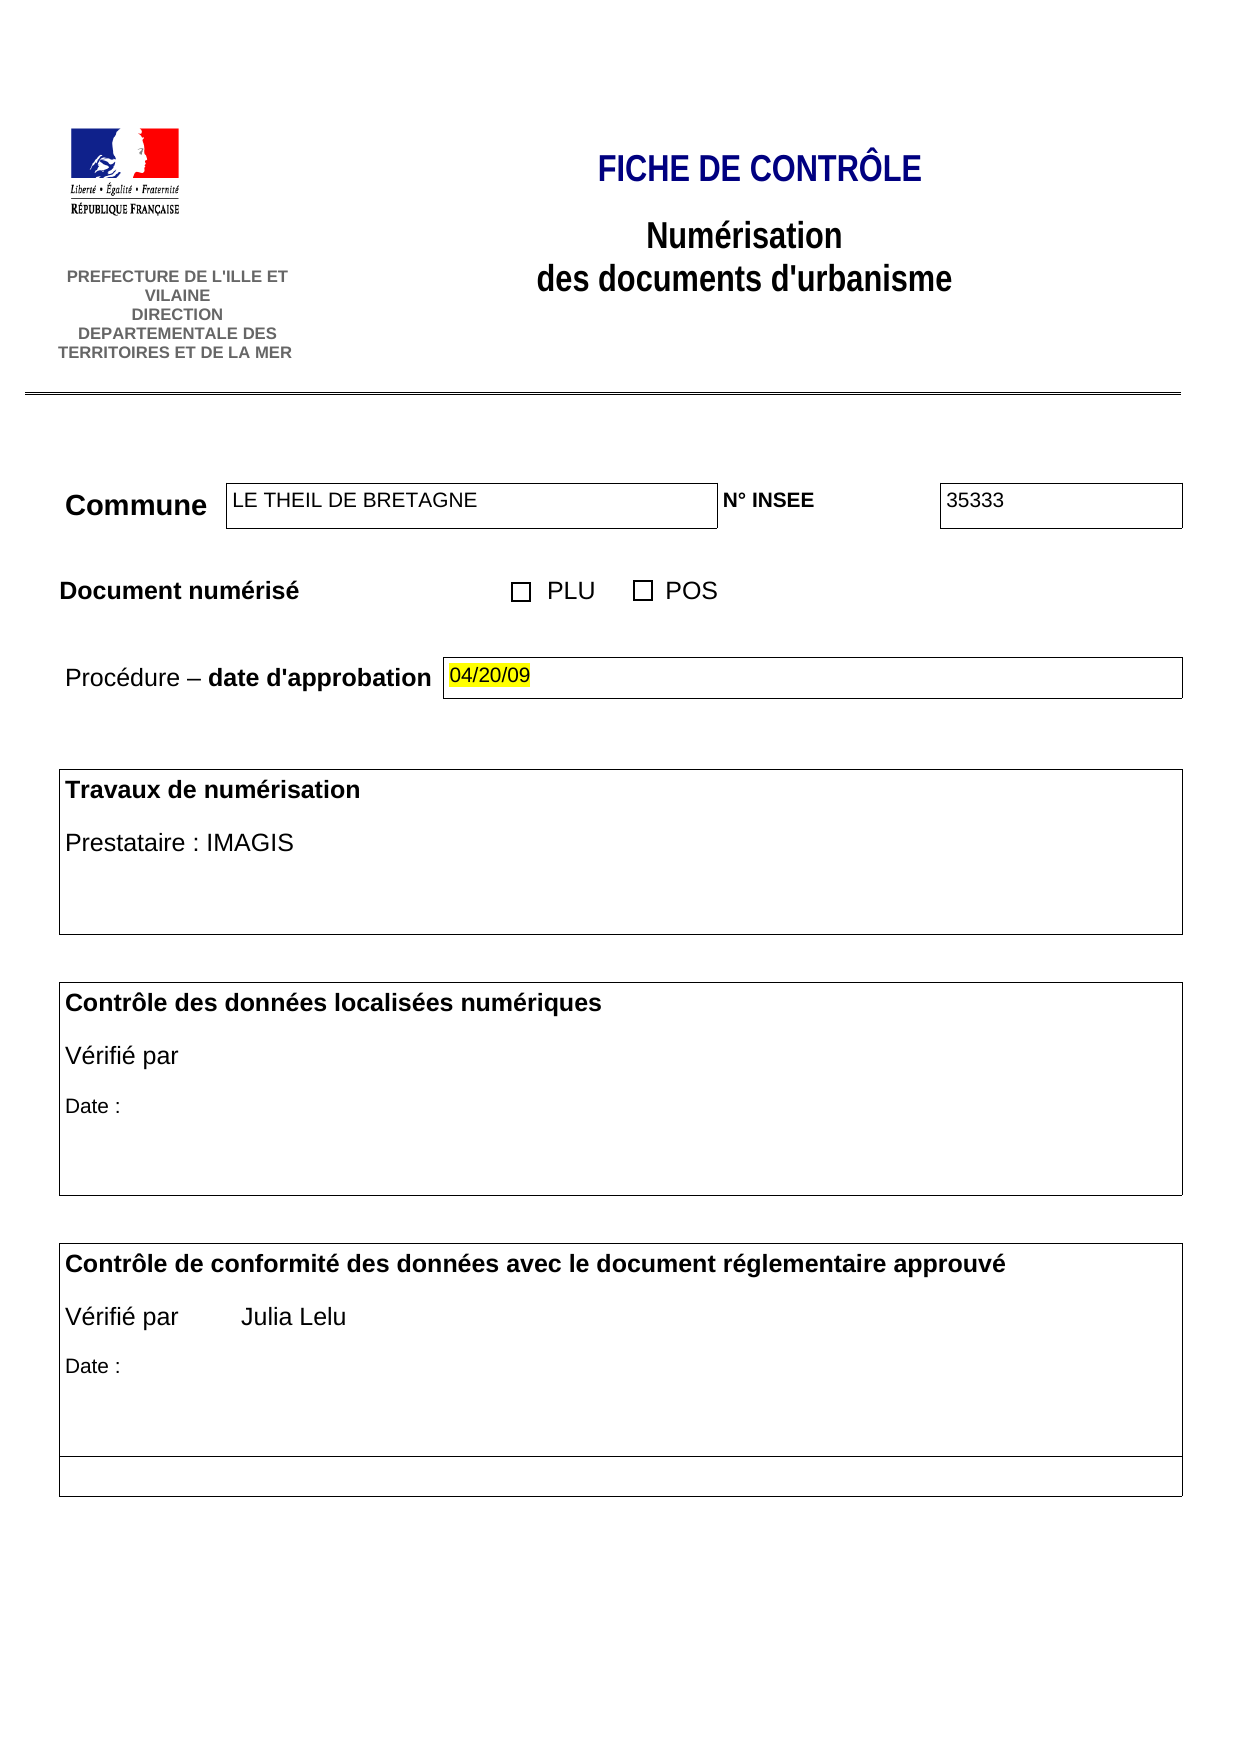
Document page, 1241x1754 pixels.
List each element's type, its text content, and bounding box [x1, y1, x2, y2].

table_header N° INSEE [718, 483, 940, 528]
table_header 35333 [941, 484, 1182, 528]
picture [70, 127, 180, 216]
table_header Procédure – date d'approbation [59, 657, 443, 697]
table_header 20/04/09 [444, 658, 1182, 697]
table_header FICHE DE CONTRÔLE Numérisation des documents d'urbanisme [308, 93, 1181, 392]
table_header Contrôle de conformité des données avec le document réglementaire approuvé Vérifié par Julia Lelu Date : [60, 1244, 1182, 1456]
table_header LE THEIL DE BRETAGNE [227, 484, 717, 528]
table_header Contrôle des données localisées numériques Vérifié par Date : [60, 983, 1182, 1195]
table_header Commune [59, 483, 226, 528]
table_cell [60, 1457, 1182, 1496]
text POS [652, 576, 1181, 604]
text Document numérisé PLU [59, 576, 631, 604]
table_header PREFECTURE DE L'ILLE ET VILAINE DIRECTION DEPARTEMENTALE DES TERRITOIRES ET DE LA MER [25, 93, 307, 392]
table_header Travaux de numérisation Prestataire : IMAGIS [60, 770, 1182, 934]
